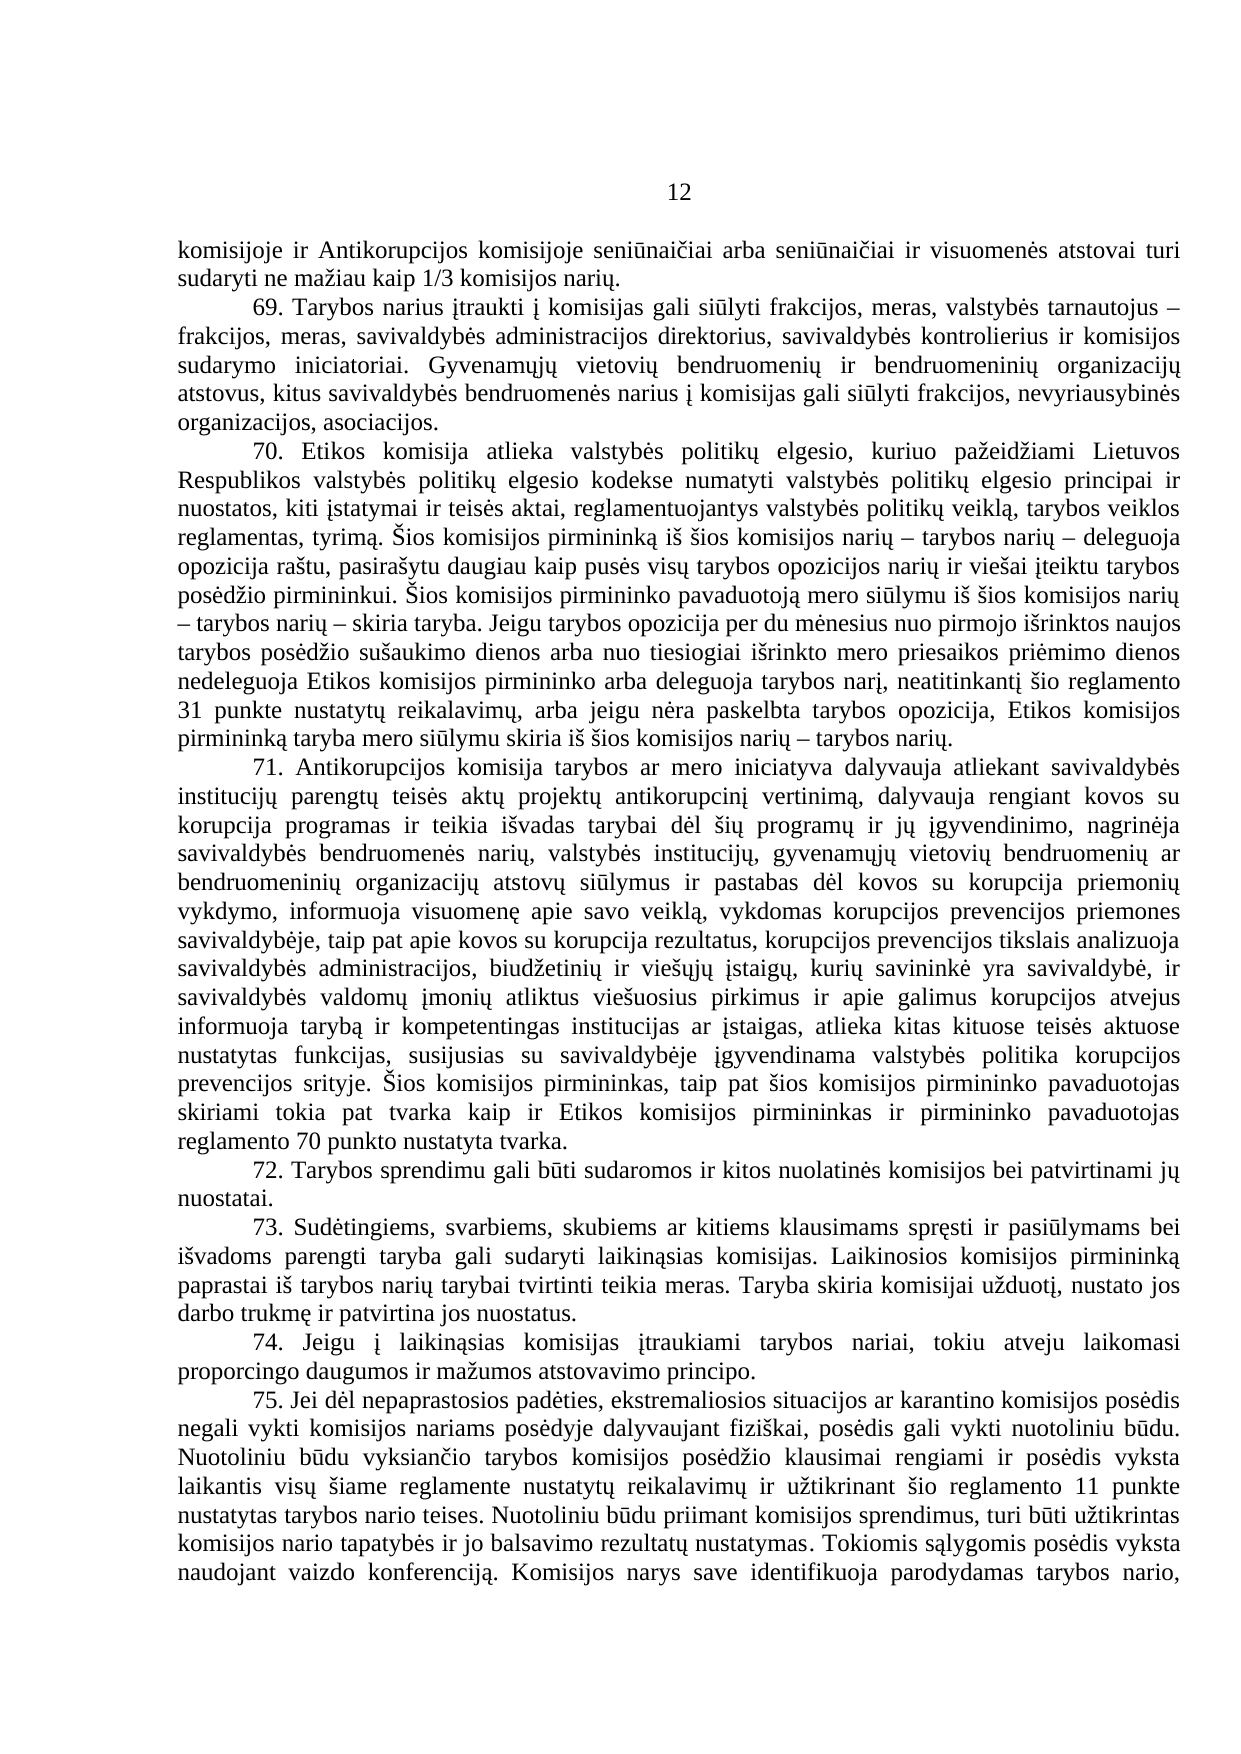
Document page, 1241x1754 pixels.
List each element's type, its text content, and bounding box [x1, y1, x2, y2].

text 71. Antikorupcijos komisija tarybos ar mero iniciatyva dalyvauja atliekant savivaldybės institucijų parengtų teisės aktų projektų antikorupcinį vertinimą, dalyvauja rengiant kovos su korupcija programas ir teikia išvadas tarybai dėl šių programų ir jų įgyvendinimo, nagrinėja savivaldybės bendruomenės narių, valstybės institucijų, gyvenamųjų vietovių bendruomenių ar bendruomeninių organizacijų atstovų siūlymus ir pastabas dėl kovos su korupcija priemonių vykdymo, informuoja visuomenę apie savo veiklą, vykdomas korupcijos prevencijos priemones savivaldybėje, taip pat apie kovos su korupcija rezultatus, korupcijos prevencijos tikslais analizuoja savivaldybės administracijos, biudžetinių ir viešųjų įstaigų, kurių savininkė yra savivaldybė, ir savivaldybės valdomų įmonių atliktus viešuosius pirkimus ir apie galimus korupcijos atvejus informuoja tarybą ir kompetentingas institucijas ar įstaigas, atlieka kitas kituose teisės aktuose nustatytas funkcijas, susijusias su savivaldybėje įgyvendinama valstybės politika korupcijos prevencijos srityje. Šios komisijos pirmininkas, taip pat šios komisijos pirmininko pavaduotojas skiriami tokia pat tvarka kaip ir Etikos komisijos pirmininkas ir pirmininko pavaduotojas reglamento 70 punkto nustatyta tvarka. [177, 752, 1181, 1155]
text komisijoje ir Antikorupcijos komisijoje seniūnaičiai arba seniūnaičiai ir visuomenės atstovai turi sudaryti ne mažiau kaip 1/3 komisijos narių. [177, 235, 1181, 292]
text 72. Tarybos sprendimu gali būti sudaromos ir kitos nuolatinės komisijos bei patvirtinami jų nuostatai. [177, 1155, 1181, 1212]
text 75. Jei dėl nepaprastosios padėties, ekstremaliosios situacijos ar karantino komisijos posėdis negali vykti komisijos nariams posėdyje dalyvaujant fiziškai, posėdis gali vykti nuotoliniu būdu. Nuotoliniu būdu vyksiančio tarybos komisijos posėdžio klausimai rengiami ir posėdis vyksta laikantis visų šiame reglamente nustatytų reikalavimų ir užtikrinant šio reglamento 11 punkte nustatytas tarybos nario teises. Nuotoliniu būdu priimant komisijos sprendimus, turi būti užtikrintas komisijos nario tapatybės ir jo balsavimo rezultatų nustatymas. Tokiomis sąlygomis posėdis vyksta naudojant vaizdo konferenciją. Komisijos narys save identifikuoja parodydamas tarybos nario, [177, 1385, 1181, 1586]
text 69. Tarybos narius įtraukti į komisijas gali siūlyti frakcijos, meras, valstybės tarnautojus – frakcijos, meras, savivaldybės administracijos direktorius, savivaldybės kontrolierius ir komisijos sudarymo iniciatoriai. Gyvenamųjų vietovių bendruomenių ir bendruomeninių organizacijų atstovus, kitus savivaldybės bendruomenės narius į komisijas gali siūlyti frakcijos, nevyriausybinės organizacijos, asociacijos. [177, 292, 1181, 436]
text 70. Etikos komisija atlieka valstybės politikų elgesio, kuriuo pažeidžiami Lietuvos Respublikos valstybės politikų elgesio kodekse numatyti valstybės politikų elgesio principai ir nuostatos, kiti įstatymai ir teisės aktai, reglamentuojantys valstybės politikų veiklą, tarybos veiklos reglamentas, tyrimą. Šios komisijos pirmininką iš šios komisijos narių – tarybos narių – deleguoja opozicija raštu, pasirašytu daugiau kaip pusės visų tarybos opozicijos narių ir viešai įteiktu tarybos posėdžio pirmininkui. Šios komisijos pirmininko pavaduotoją mero siūlymu iš šios komisijos narių – tarybos narių – skiria taryba. Jeigu tarybos opozicija per du mėnesius nuo pirmojo išrinktos naujos tarybos posėdžio sušaukimo dienos arba nuo tiesiogiai išrinkto mero priesaikos priėmimo dienos nedeleguoja Etikos komisijos pirmininko arba deleguoja tarybos narį, neatitinkantį šio reglamento 31 punkte nustatytų reikalavimų, arba jeigu nėra paskelbta tarybos opozicija, Etikos komisijos pirmininką taryba mero siūlymu skiria iš šios komisijos narių – tarybos narių. [177, 436, 1181, 752]
text 73. Sudėtingiems, svarbiems, skubiems ar kitiems klausimams spręsti ir pasiūlymams bei išvadoms parengti taryba gali sudaryti laikinąsias komisijas. Laikinosios komisijos pirmininką paprastai iš tarybos narių tarybai tvirtinti teikia meras. Taryba skiria komisijai užduotį, nustato jos darbo trukmę ir patvirtina jos nuostatus. [177, 1212, 1181, 1327]
text 74. Jeigu į laikinąsias komisijas įtraukiami tarybos nariai, tokiu atveju laikomasi proporcingo daugumos ir mažumos atstovavimo principo. [177, 1327, 1181, 1385]
